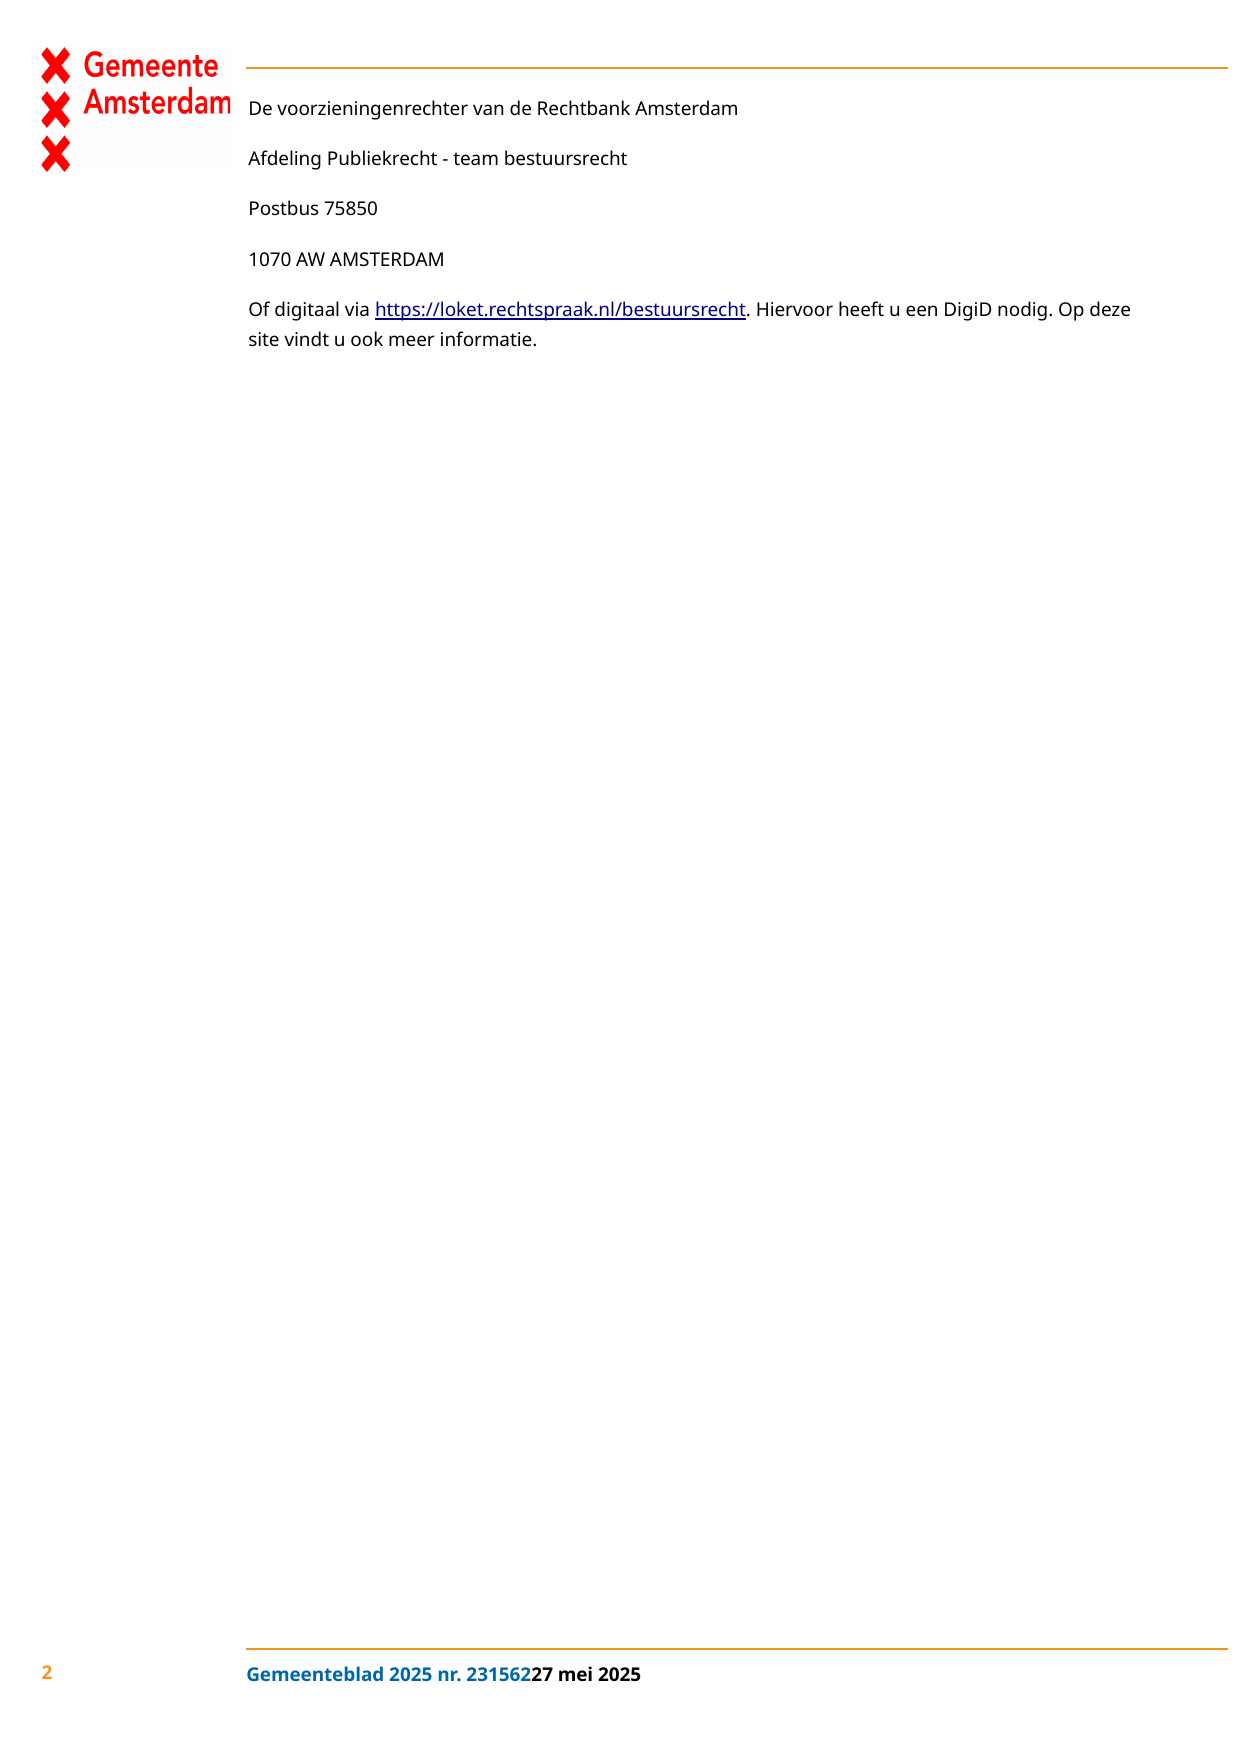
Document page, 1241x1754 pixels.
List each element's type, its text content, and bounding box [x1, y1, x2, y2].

text Of digitaal via https://loket.rechtspraak.nl/bestuursrecht. Hiervoor heeft u een DigiD nodig. Op deze site vindt u ook meer informatie. [248, 296, 1152, 352]
text De voorzieningenrechter van de Rechtbank Amsterdam [248, 95, 1152, 121]
text Postbus 75850 [248, 196, 1152, 221]
picture [41, 47, 231, 172]
text Afdeling Publiekrecht - team bestuursrecht [248, 145, 1152, 171]
text 1070 AW AMSTERDAM [248, 246, 1152, 272]
